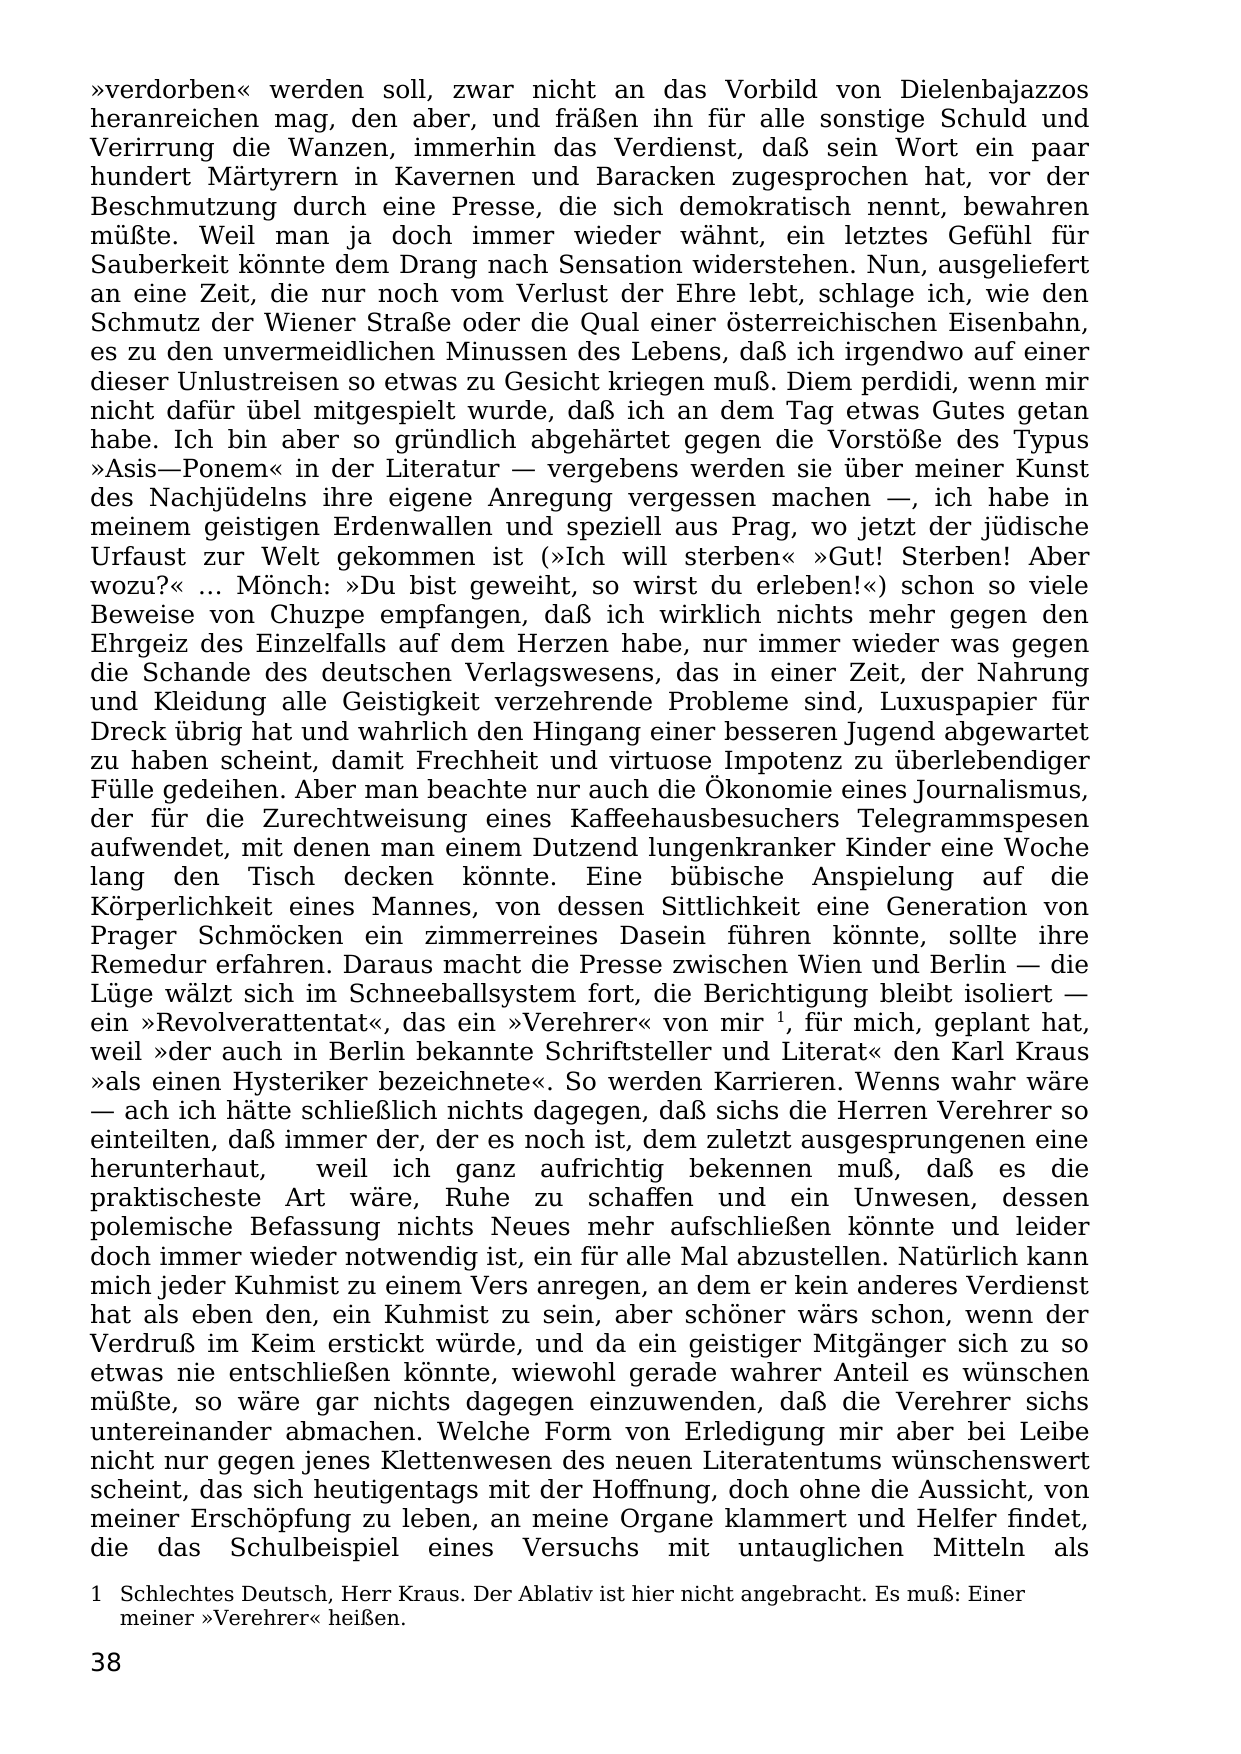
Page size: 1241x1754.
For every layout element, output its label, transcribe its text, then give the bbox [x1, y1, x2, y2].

text Schlechtes Deutsch, Herr Kraus. Der Ablativ ist hier nicht angebracht. Es muß: Einer meiner »Verehrer« heißen. [90, 1582, 1091, 1631]
text »verdorben« werden soll, zwar nicht an das Vorbild von Dielenbajazzos heranreichen mag, den aber, und fräßen ihn für alle sonstige Schuld und Verirrung die Wanzen, immerhin das Verdienst, daß sein Wort ein paar hundert Märtyrern in Kavernen und Baracken zugesprochen hat, vor der Beschmutzung durch eine Presse, die sich demokratisch nennt, bewahren müßte. Weil man ja doch immer wieder wähnt, ein letztes Gefühl für Sauberkeit könnte dem Drang nach Sensation widerstehen. Nun, ausgeliefert an eine Zeit, die nur noch vom Verlust der Ehre lebt, schlage ich, wie den Schmutz der Wiener Straße oder die Qual einer österreichischen Eisenbahn, es zu den unvermeidlichen Minussen des Lebens, daß ich irgendwo auf einer dieser Unlustreisen so etwas zu Gesicht kriegen muß. Diem perdidi, wenn mir nicht dafür übel mitgespielt wurde, daß ich an dem Tag etwas Gutes getan habe. Ich bin aber so gründlich abgehärtet gegen die Vorstöße des Typus »Asis—Ponem« in der Literatur — vergebens werden sie über meiner Kunst des Nachjüdelns ihre eigene Anregung vergessen machen —, ich habe in meinem geistigen Erdenwallen und speziell aus Prag, wo jetzt der jüdische Urfaust zur Welt gekommen ist (»Ich will sterben« »Gut! Sterben! Aber wozu?« … Mönch: »Du bist geweiht, so wirst du erleben!«) schon so viele Beweise von Chuzpe empfangen, daß ich wirklich nichts mehr gegen den Ehrgeiz des Einzelfalls auf dem Herzen habe, nur immer wieder was gegen die Schande des deutschen Verlagswesens, das in einer Zeit, der Nahrung und Kleidung alle Geistigkeit verzehrende Probleme sind, Luxuspapier für Dreck übrig hat und wahrlich den Hingang einer besseren Jugend abgewartet zu haben scheint, damit Frechheit und virtuose Impotenz zu überlebendiger Fülle gedeihen. Aber man beachte nur auch die Ökonomie eines Journalismus, der für die Zurechtweisung eines Kaffeehausbesuchers Telegrammspesen aufwendet, mit denen man einem Dutzend lungenkranker Kinder eine Woche lang den Tisch decken könnte. Eine bübische Anspielung auf die Körperlichkeit eines Mannes, von dessen Sittlichkeit eine Generation von Prager Schmöcken ein zimmerreines Dasein führen könnte, sollte ihre Remedur erfahren. Daraus macht die Presse zwischen Wien und Berlin — die Lüge wälzt sich im Schneeballsystem fort, die Berichtigung bleibt isoliert — ein »Revolverattentat«, das ein »Verehrer« von mir , für mich, geplant hat, weil »der auch in Berlin bekannte Schriftsteller und Literat« den Karl Kraus »als einen Hysteriker bezeichnete«. So werden Karrieren. Wenns wahr wäre — ach ich hätte schließlich nichts dagegen, daß sichs die Herren Verehrer so einteilten, daß immer der, der es noch ist, dem zuletzt ausgesprungenen eine herunterhaut, weil ich ganz aufrichtig bekennen muß, daß es die praktischeste Art wäre, Ruhe zu schaffen und ein Unwesen, dessen polemische Befassung nichts Neues mehr aufschließen könnte und leider doch immer wieder notwendig ist, ein für alle Mal abzustellen. Natürlich kann mich jeder Kuhmist zu einem Vers anregen, an dem er kein anderes Verdienst hat als eben den, ein Kuhmist zu sein, aber schöner wärs schon, wenn der Verdruß im Keim erstickt würde, und da ein geistiger Mitgänger sich zu so etwas nie entschließen könnte, wiewohl gerade wahrer Anteil es wünschen müßte, so wäre gar nichts dagegen einzuwenden, daß die Verehrer sichs untereinander abmachen. Welche Form von Erledigung mir aber bei Leibe nicht nur gegen jenes Klettenwesen des neuen Literatentums wünschenswert scheint, das sich heutigentags mit der Hoffnung, doch ohne die Aussicht, von meiner Erschöpfung zu leben, an meine Organe klammert und Helfer findet, die das Schulbeispiel eines Versuchs mit untauglichen Mitteln als [90, 75, 1091, 1562]
